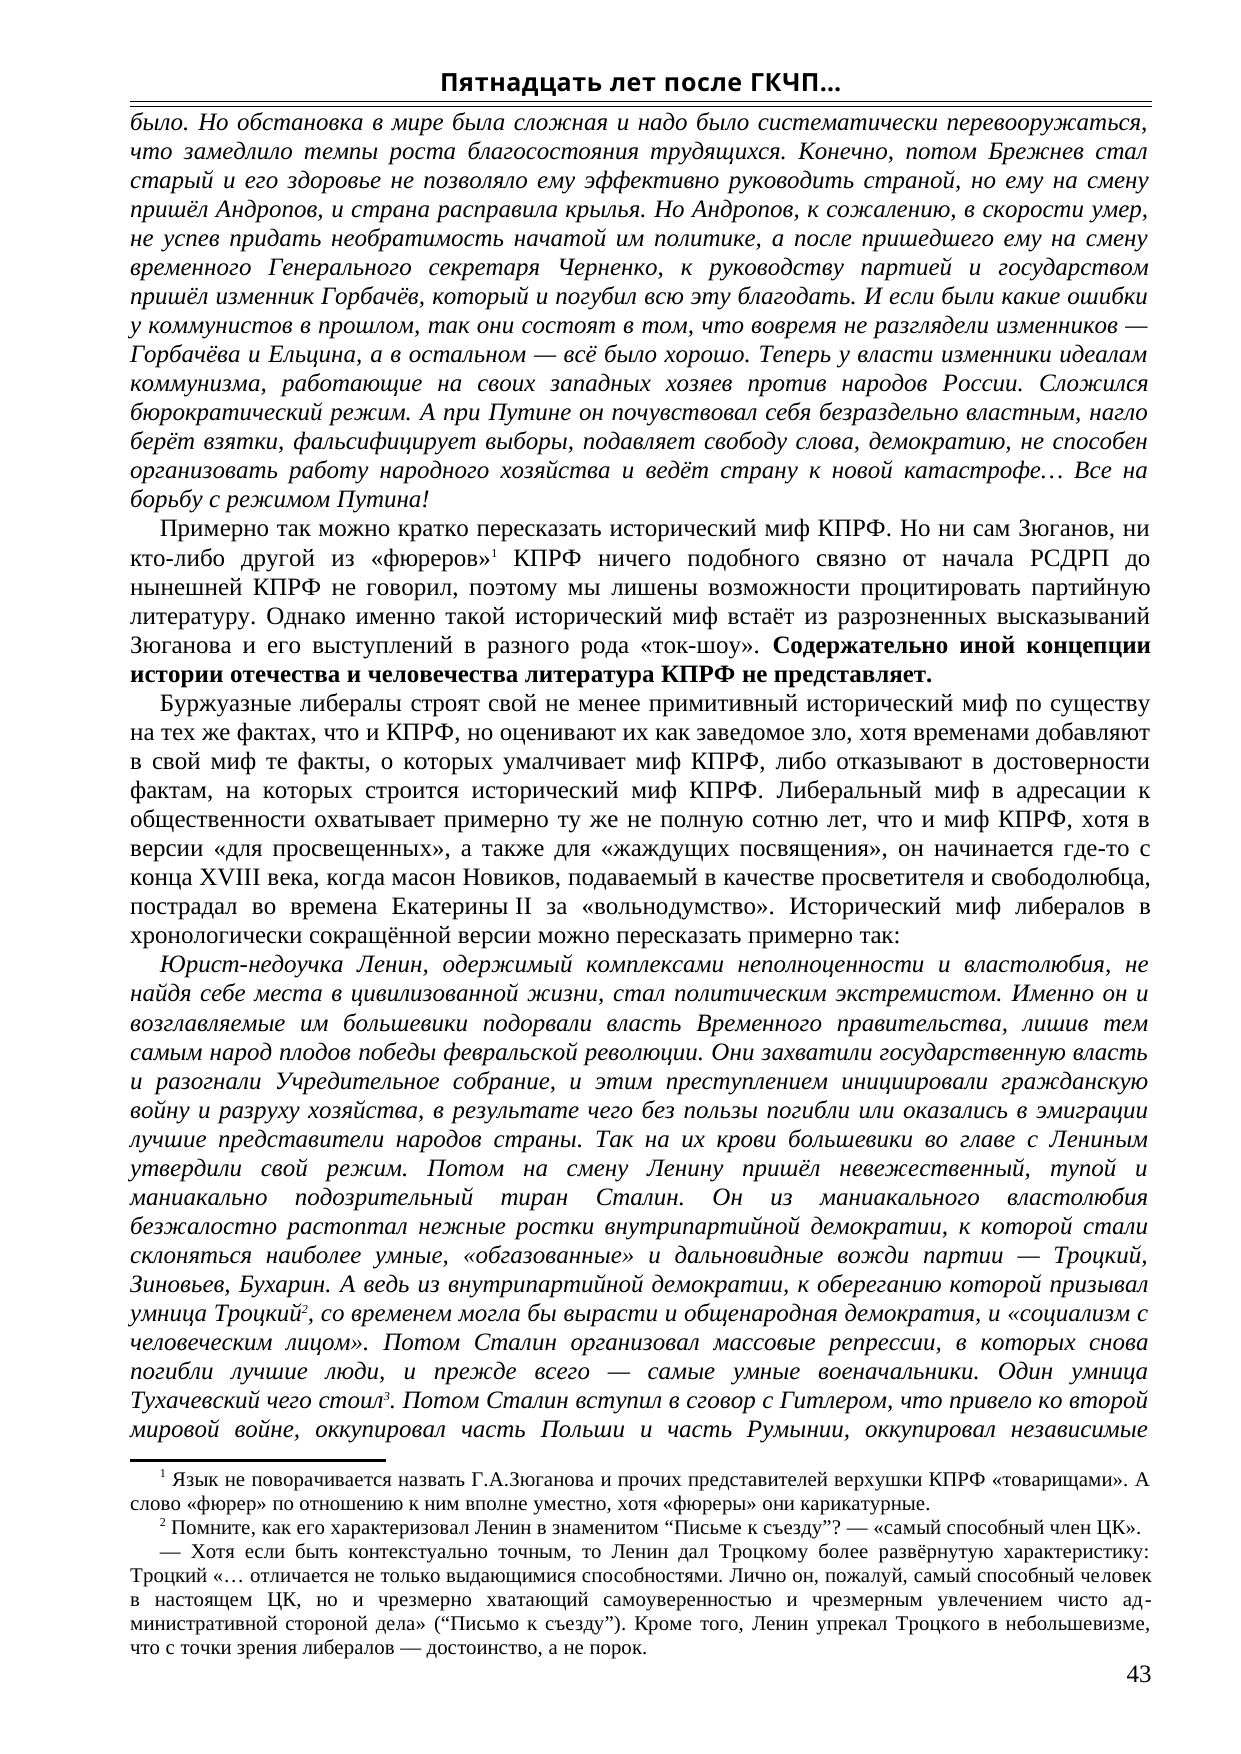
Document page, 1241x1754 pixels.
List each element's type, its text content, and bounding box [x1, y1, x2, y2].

text было. Но обстановка в мире была сложная и надо было систематически перевооружаться, что замедлило темпы роста благосостояния трудящихся. Конечно, потом Брежнев стал старый и его здоровье не позволяло ему эффективно руководить страной, но ему на смену пришёл Андропов, и страна расправила крылья. Но Андропов, к сожалению, в скорости умер, не успев придать необратимость начатой им политике, а после пришедшего ему на смену временного Генерального секретаря Черненко, к руководству партией и государством пришёл изменник Горбачёв, который и погубил всю эту благодать. И если были какие ошибки у коммунистов в прошлом, так они состоят в том, что вовремя не разглядели изменников — Горбачёва и Ельцина, а в остальном — всё было хорошо. Теперь у власти изменники идеалам коммунизма, работающие на своих западных хозяев против народов России. Сложился бюрократический режим. А при Путине он почувствовал себя безраздельно властным, нагло берёт взятки, фальсифицирует выборы, подавляет свободу слова, демократию, не способен организовать работу народного хозяйства и ведёт страну к новой катастрофе… Все на борьбу с режимом Путина! [130, 107, 1152, 513]
text — Хотя если быть контекстуально точным, то Ленин дал Троцкому более развёрнутую характеристику: Троцкий «… отличается не только выдающимися спо­собностями. Лично он, пожалуй, самый способный че­ловек в настоящем ЦК, но и чрезмерно хватающий самоуверенностью и чрезмерным увлечением чисто ад­министративной стороной дела» (“Письмо к съезду”). Кроме того, Ленин упрекал Троцкого в небольшевизме, что с точки зрения либералов — достоинство, а не порок. [130, 1539, 1152, 1659]
text Буржуазные либералы строят свой не менее примитивный исторический миф по существу на тех же фактах, что и КПРФ, но оценивают их как заведомое зло, хотя временами добавляют в свой миф те факты, о которых умалчивает миф КПРФ, либо отказывают в достоверности фактам, на которых строится исторический миф КПРФ. Либеральный миф в адресации к общественности охватывает примерно ту же не полную сотню лет, что и миф КПРФ, хотя в версии «для просвещенных», а также для «жаждущих посвящения», он начинается где-то с конца XVIII века, когда масон Новиков, подаваемый в качестве просветителя и свободолюбца, пострадал во времена Екатерины II за «вольно­дум­ство». Исторический миф либералов в хронологически сокращённой версии можно пересказать примерно так: [130, 688, 1152, 949]
text Помните, как его характеризовал Ленин в знаменитом “Письме к съезду”? — «самый способный член ЦК». [130, 1515, 1152, 1539]
text Примерно так можно кратко пересказать исторический миф КПРФ. Но ни сам Зюганов, ни кто-либо другой из «фюреров» КПРФ ничего подобного связно от начала РСДРП до нынешней КПРФ не говорил, поэтому мы лишены возможности процитировать партийную литературу. Однако именно такой исторический миф встаёт из разрозненных высказываний Зюганова и его выступлений в разного рода «ток-шоу». Содержательно иной концепции истории отечества и человечества литература КПРФ не представляет. [130, 513, 1152, 688]
text Язык не поворачивается назвать Г.А.Зюганова и прочих представителей верхушки КПРФ «товарищами». А слово «фюрер» по отношению к ним вполне уместно, хотя «фюреры» они карикатурные. [130, 1467, 1152, 1515]
text Юрист-недоучка Ленин, одержимый комплексами неполноценности и властолюбия, не найдя себе места в цивилизованной жизни, стал политическим экстремистом. Именно он и возглавляемые им большевики подорвали власть Временного правительства, лишив тем самым народ плодов победы февральской революции. Они захватили государственную власть и разогнали Учредительное собрание, и этим преступлением инициировали гражданскую войну и разруху хозяйства, в результате чего без пользы погибли или оказались в эмиграции лучшие представители народов страны. Так на их крови большевики во главе с Лениным утвердили свой режим. Потом на смену Ленину пришёл невежественный, тупой и маниакально подозрительный тиран Сталин. Он из маниакального властолюбия безжалостно растоптал нежные ростки внутрипартийной демократии, к которой стали склоняться наиболее умные, «обгазованные» и дальновидные вожди партии — Троцкий, Зиновьев, Бухарин. А ведь из внутрипартийной демократии, к обереганию которой призывал умница Троцкий, со временем могла бы вырасти и общенародная демократия, и «социализм с человеческим лицом». Потом Сталин организовал массовые репрессии, в которых снова погибли лучшие люди, и прежде всего — самые умные военачальники. Один умница Тухачевский чего стоил. Потом Сталин вступил в сговор с Гитлером, что привело ко второй мировой войне, оккупировал часть Польши и часть Румынии, оккупировал независимые [130, 949, 1152, 1443]
